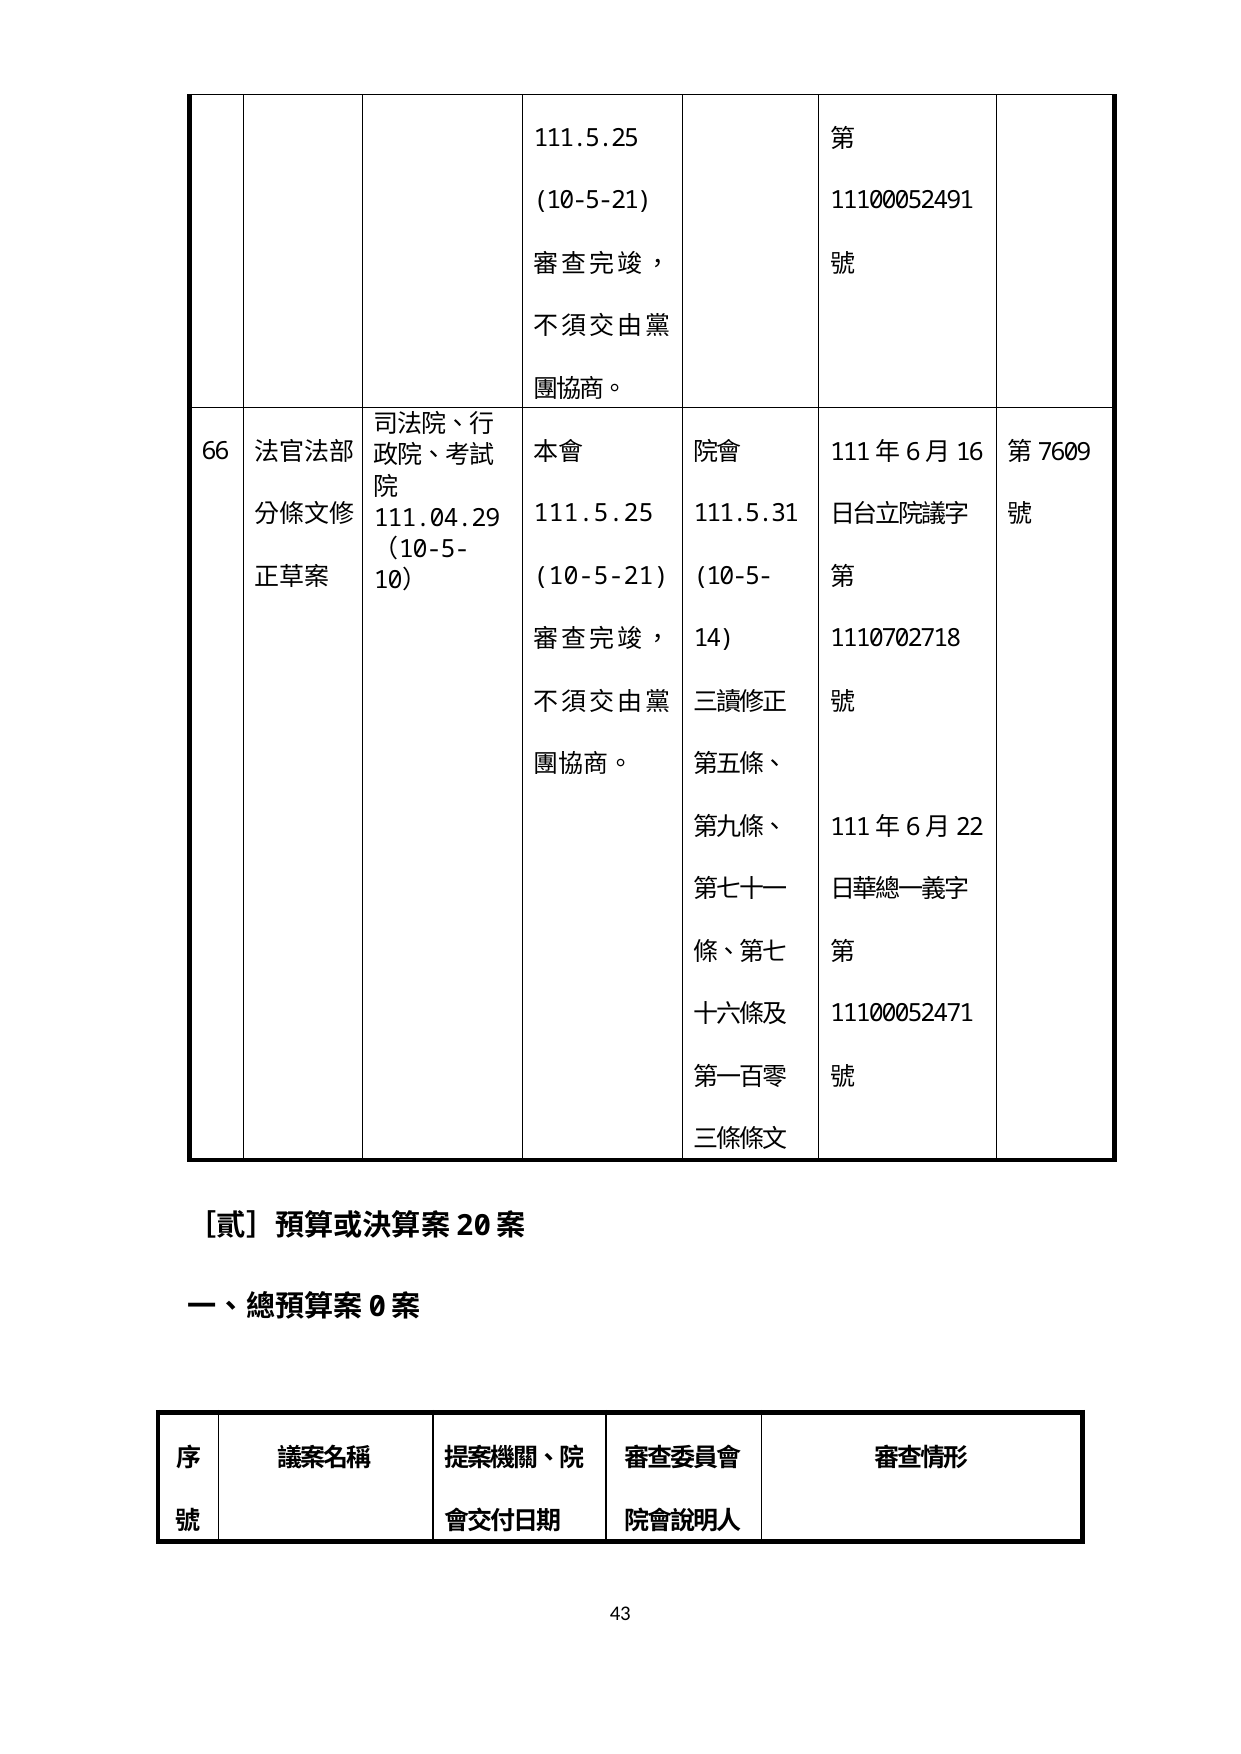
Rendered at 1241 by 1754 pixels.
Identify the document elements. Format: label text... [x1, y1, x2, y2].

table_header 提案機關、院會交付日期 [434, 1415, 605, 1539]
table_cell 院會 111.5.31 (10-5-14) 三讀修正第五條、第九條、第七十一條、第七十六條及第一百零三條條文 [683, 408, 818, 1158]
subtitle ［貳］預算或決算案20案 [187, 1181, 1053, 1244]
table_cell [683, 95, 818, 407]
table_cell 司法院、行政院、考試院 111.04.29 （10-5-10） [363, 408, 522, 1158]
table_header 議案名稱 [219, 1415, 432, 1539]
table_cell [363, 95, 522, 407]
table_header 審查委員會 院會說明人 [607, 1415, 761, 1539]
table_cell 111年6月16日台立院議字第1110702718號 111年6月22日華總一義字第11100052471號 [819, 408, 996, 1158]
table_cell 111.5.25 (10-5-21)審查完竣，不須交由黨團協商。 [523, 95, 682, 407]
table_cell 本會111.5.25 (10-5-21)審查完竣，不須交由黨團協商。 [523, 408, 682, 1158]
table_header 審查情形 [762, 1415, 1080, 1539]
table_header 序號 [160, 1415, 218, 1539]
table_cell [244, 95, 362, 407]
table_cell 法官法部分條文修正草案 [244, 408, 362, 1158]
subtitle 一、總預算案0案 [187, 1262, 1053, 1325]
table_cell 第11100052491號 [819, 95, 996, 407]
table_cell 66 [192, 408, 243, 1158]
table_cell [997, 95, 1112, 407]
table_cell 第7609號 [997, 408, 1112, 1158]
table_cell [192, 95, 243, 407]
